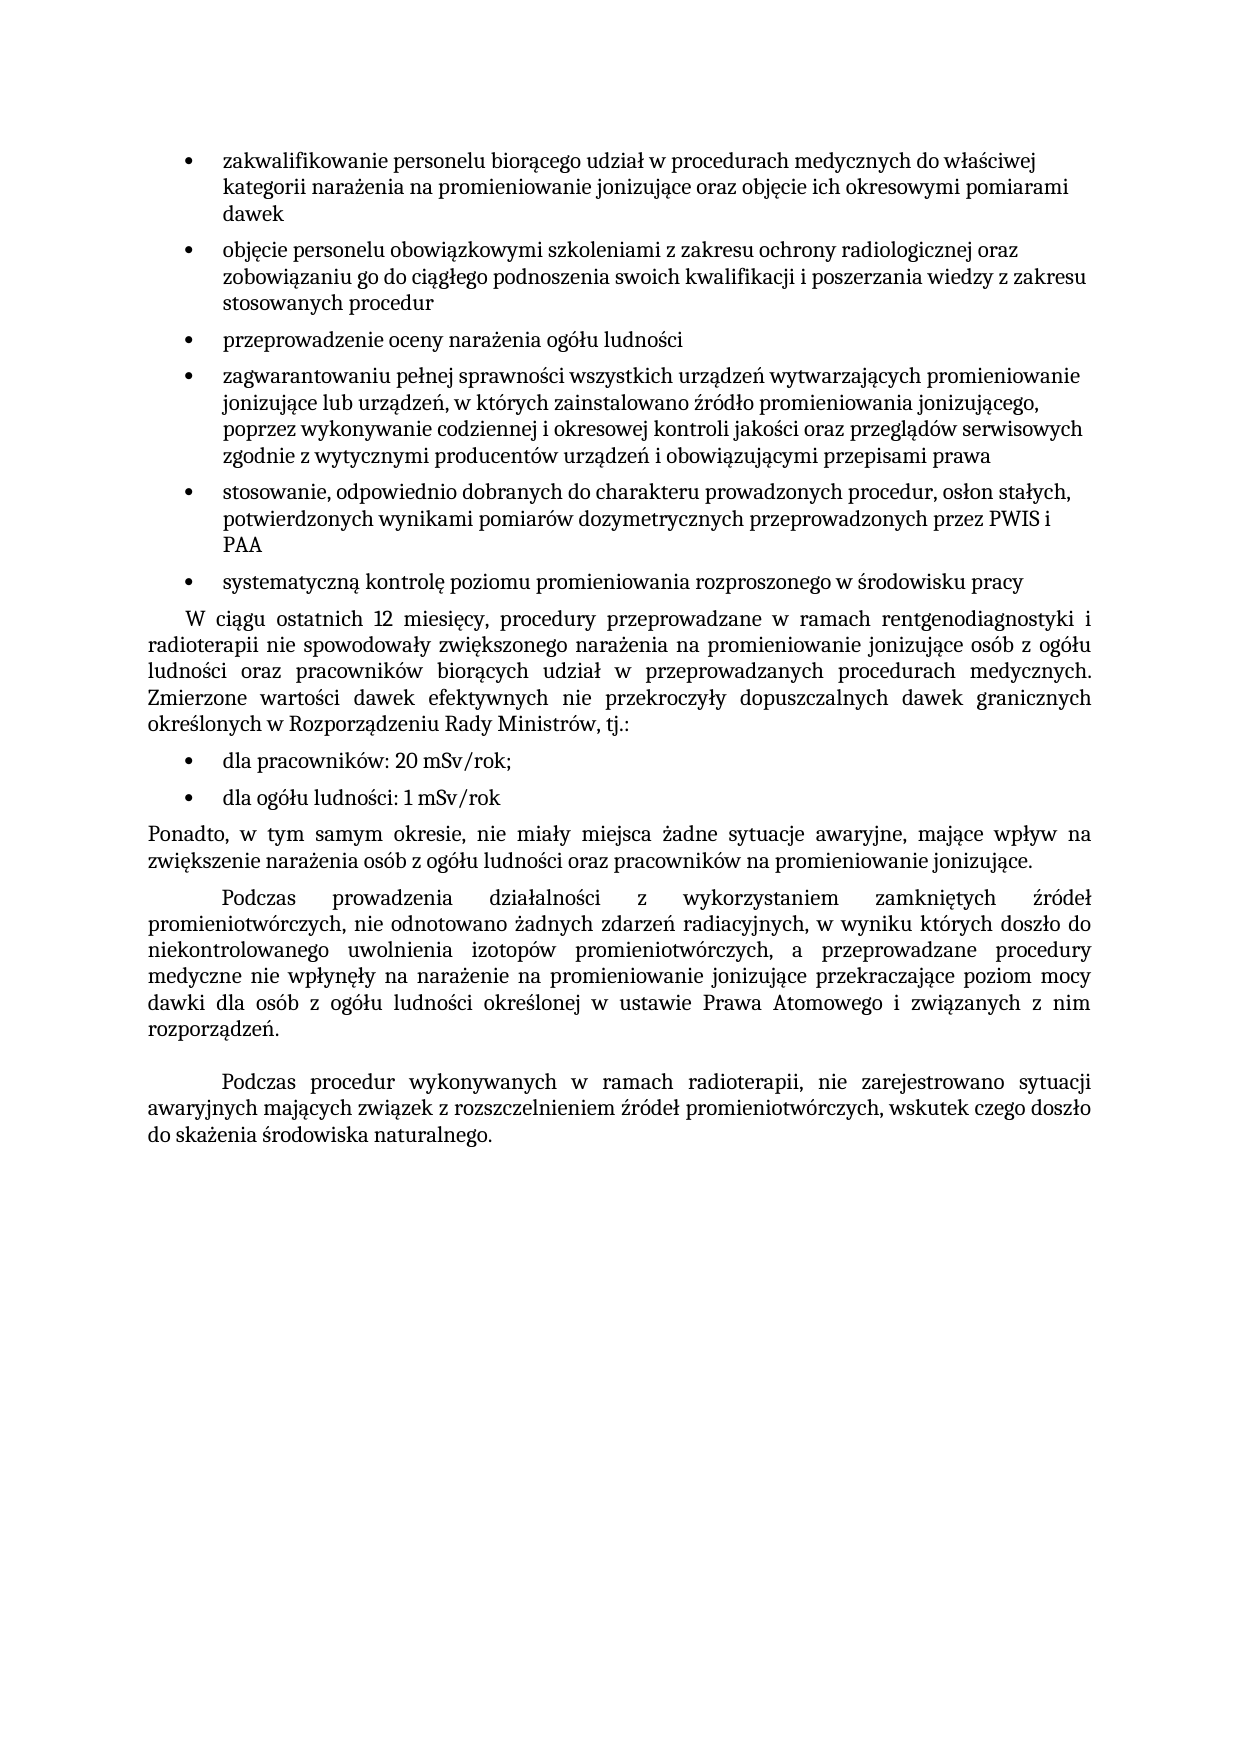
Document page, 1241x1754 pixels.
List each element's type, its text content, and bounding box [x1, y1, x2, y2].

list zagwarantowaniu pełnej sprawności wszystkich urządzeń wytwarzających promieniowanie jonizujące lub urządzeń, w których zainstalowano źródło promieniowania jonizującego, poprzez wykonywanie codziennej i okresowej kontroli jakości oraz przeglądów serwisowych zgodnie z wytycznymi producentów urządzeń i obowiązującymi przepisami prawa [185, 363, 1093, 469]
text W ciągu ostatnich 12 miesięcy, procedury przeprowadzane w ramach rentgenodiagnostyki i radioterapii nie spowodowały zwiększonego narażenia na promieniowanie jonizujące osób z ogółu ludności oraz pracowników biorących udział w przeprowadzanych procedurach medycznych. Zmierzone wartości dawek efektywnych nie przekroczyły dopuszczalnych dawek granicznych określonych w Rozporządzeniu Rady Ministrów, tj.: [148, 605, 1093, 737]
text Podczas procedur wykonywanych w ramach radioterapii, nie zarejestrowano sytuacji awaryjnych mających związek z rozszczelnieniem źródeł promieniotwórczych, wskutek czego doszło do skażenia środowiska naturalnego. [148, 1069, 1093, 1148]
list objęcie personelu obowiązkowymi szkoleniami z zakresu ochrony radiologicznej oraz zobowiązaniu go do ciągłego podnoszenia swoich kwalifikacji i poszerzania wiedzy z zakresu stosowanych procedur [185, 237, 1093, 316]
list przeprowadzenie oceny narażenia ogółu ludności [185, 327, 1093, 353]
text Ponadto, w tym samym okresie, nie miały miejsca żadne sytuacje awaryjne, mające wpływ na zwiększenie narażenia osób z ogółu ludności oraz pracowników na promieniowanie jonizujące. [148, 821, 1093, 874]
list zakwalifikowanie personelu biorącego udział w procedurach medycznych do właściwej kategorii narażenia na promieniowanie jonizujące oraz objęcie ich okresowymi pomiarami dawek [185, 148, 1093, 227]
list stosowanie, odpowiednio dobranych do charakteru prowadzonych procedur, osłon stałych, potwierdzonych wynikami pomiarów dozymetrycznych przeprowadzonych przez PWIS i PAA [185, 479, 1093, 558]
list dla pracowników: 20 mSv/rok; [185, 748, 1093, 774]
list dla ogółu ludności: 1 mSv/rok [185, 784, 1093, 811]
text Podczas prowadzenia działalności z wykorzystaniem zamkniętych źródeł promieniotwórczych, nie odnotowano żadnych zdarzeń radiacyjnych, w wyniku których doszło do niekontrolowanego uwolnienia izotopów promieniotwórczych, a przeprowadzane procedury medyczne nie wpłynęły na narażenie na promieniowanie jonizujące przekraczające poziom mocy dawki dla osób z ogółu ludności określonej w ustawie Prawa Atomowego i związanych z nim rozporządzeń. [148, 884, 1093, 1042]
list systematyczną kontrolę poziomu promieniowania rozproszonego w środowisku pracy [185, 569, 1093, 595]
